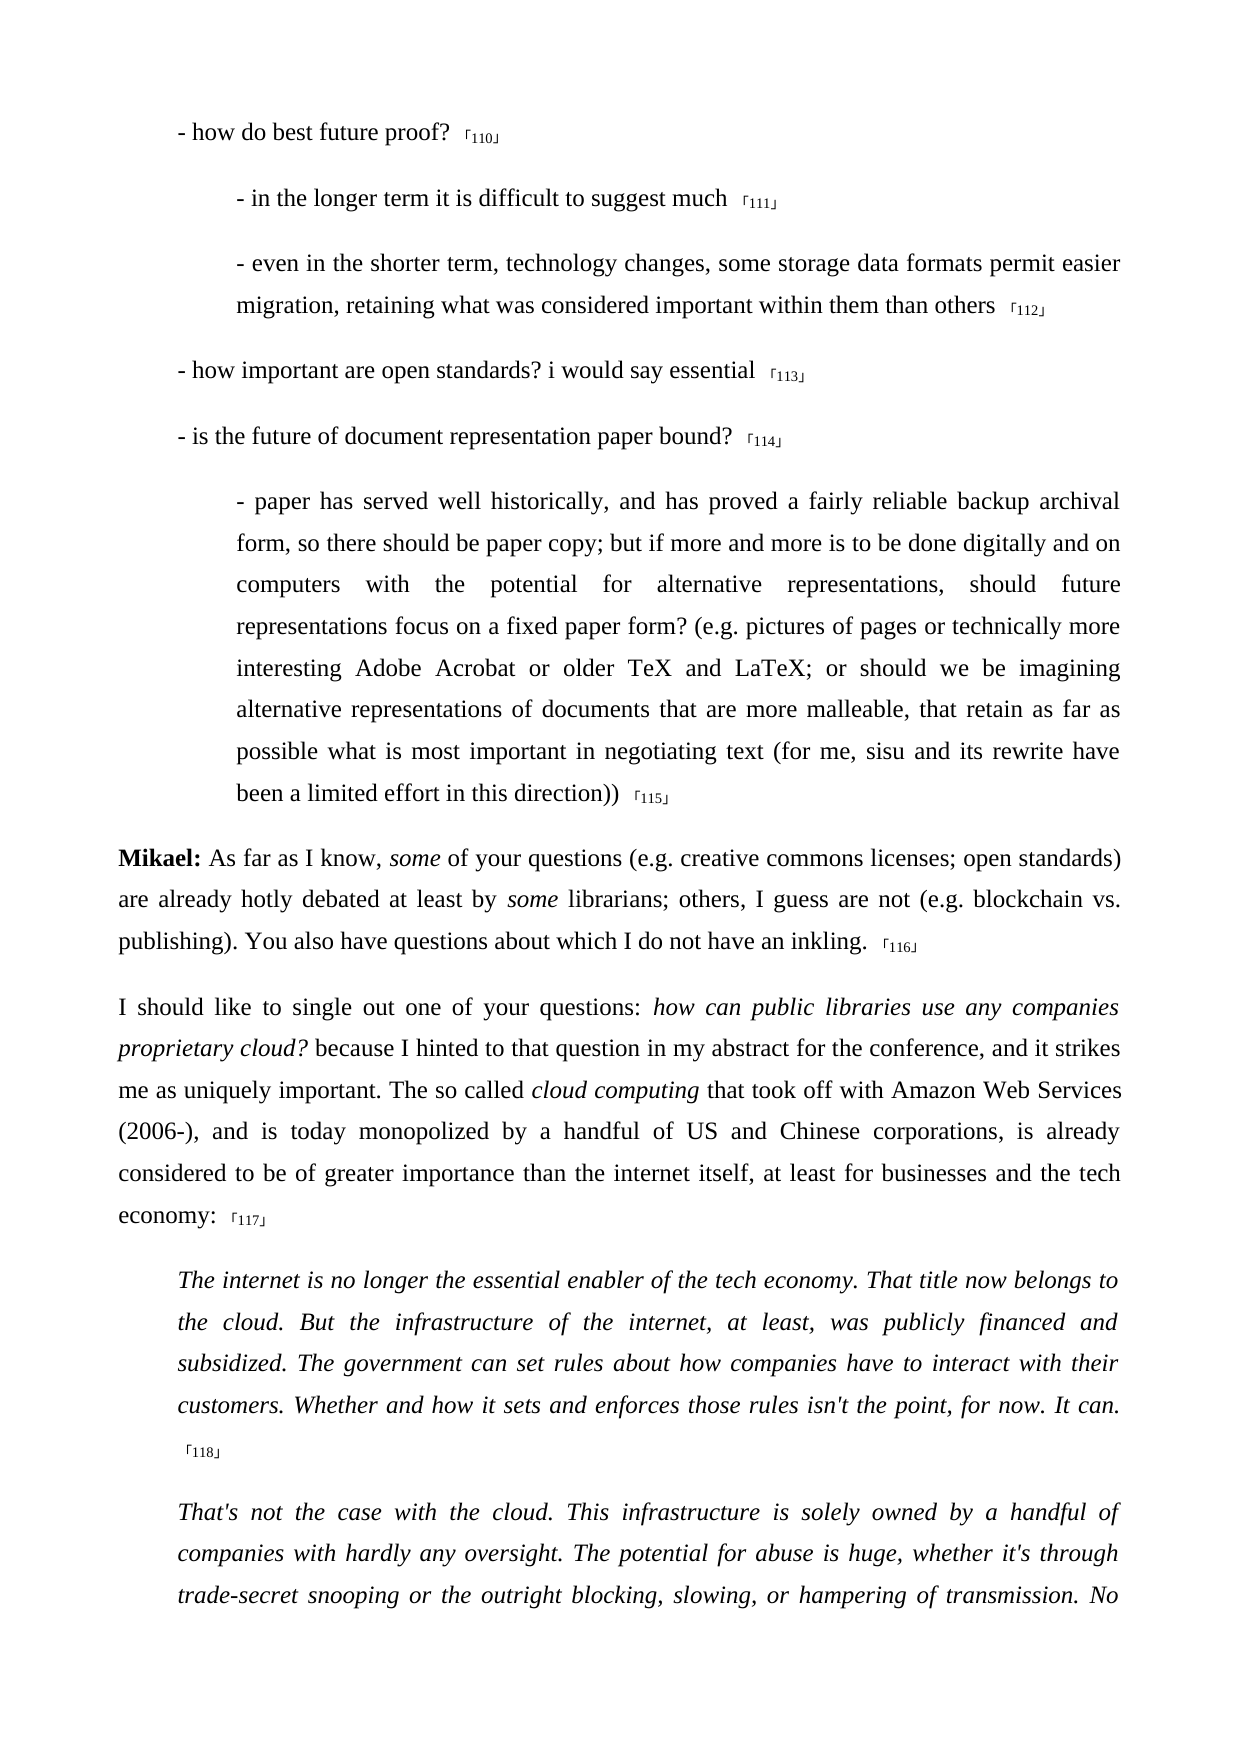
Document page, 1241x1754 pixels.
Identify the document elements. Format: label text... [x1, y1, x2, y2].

text - how do best future proof? 「110」 [177, 118, 1122, 146]
text - even in the shorter term, technology changes, some storage data formats permit easier migration, retaining what was considered important within them than others 「112」 [236, 249, 1122, 319]
text That's not the case with the cloud. This infrastructure is solely owned by a handful of companies with hardly any oversight. The potential for abuse is huge, whether it's through trade-secret snooping or the outright blocking, slowing, or hampering of transmission. No [177, 1498, 1122, 1609]
text - is the future of document representation paper bound? 「114」 [177, 422, 1122, 450]
text Mikael: As far as I know, some of your questions (e.g. creative commons licenses; open standards) are already hotly debated at least by some librarians; others, I guess are not (e.g. blockchain vs. publishing). You also have questions about which I do not have an inkling. 「116」 [118, 844, 1122, 955]
text - paper has served well historically, and has proved a fairly reliable backup archival form, so there should be paper copy; but if more and more is to be done digitally and on computers with the potential for alternative representations, should future representations focus on a fixed paper form? (e.g. pictures of pages or technically more interesting Adobe Acrobat or older TeX and LaTeX; or should we be imagining alternative representations of documents that are more malleable, that retain as far as possible what is most important in negotiating text (for me, sisu and its rewrite have been a limited effort in this direction)) 「115」 [236, 487, 1122, 806]
text - in the longer term it is difficult to suggest much 「111」 [236, 184, 1122, 212]
text - how important are open standards? i would say essential 「113」 [177, 356, 1122, 384]
text The internet is no longer the essential enabler of the tech economy. That title now belongs to the cloud. But the infrastructure of the internet, at least, was publicly financed and subsidized. The government can set rules about how companies have to interact with their customers. Whether and how it sets and enforces those rules isn't the point, for now. It can. 「118」 [177, 1266, 1122, 1461]
text I should like to single out one of your questions: how can public libraries use any companies proprietary cloud? because I hinted to that question in my abstract for the conference, and it strikes me as uniquely important. The so called cloud computing that took off with Amazon Web Services (2006-), and is today monopolized by a handful of US and Chinese corporations, is already considered to be of greater importance than the internet itself, at least for businesses and the tech economy: 「117」 [118, 993, 1122, 1229]
